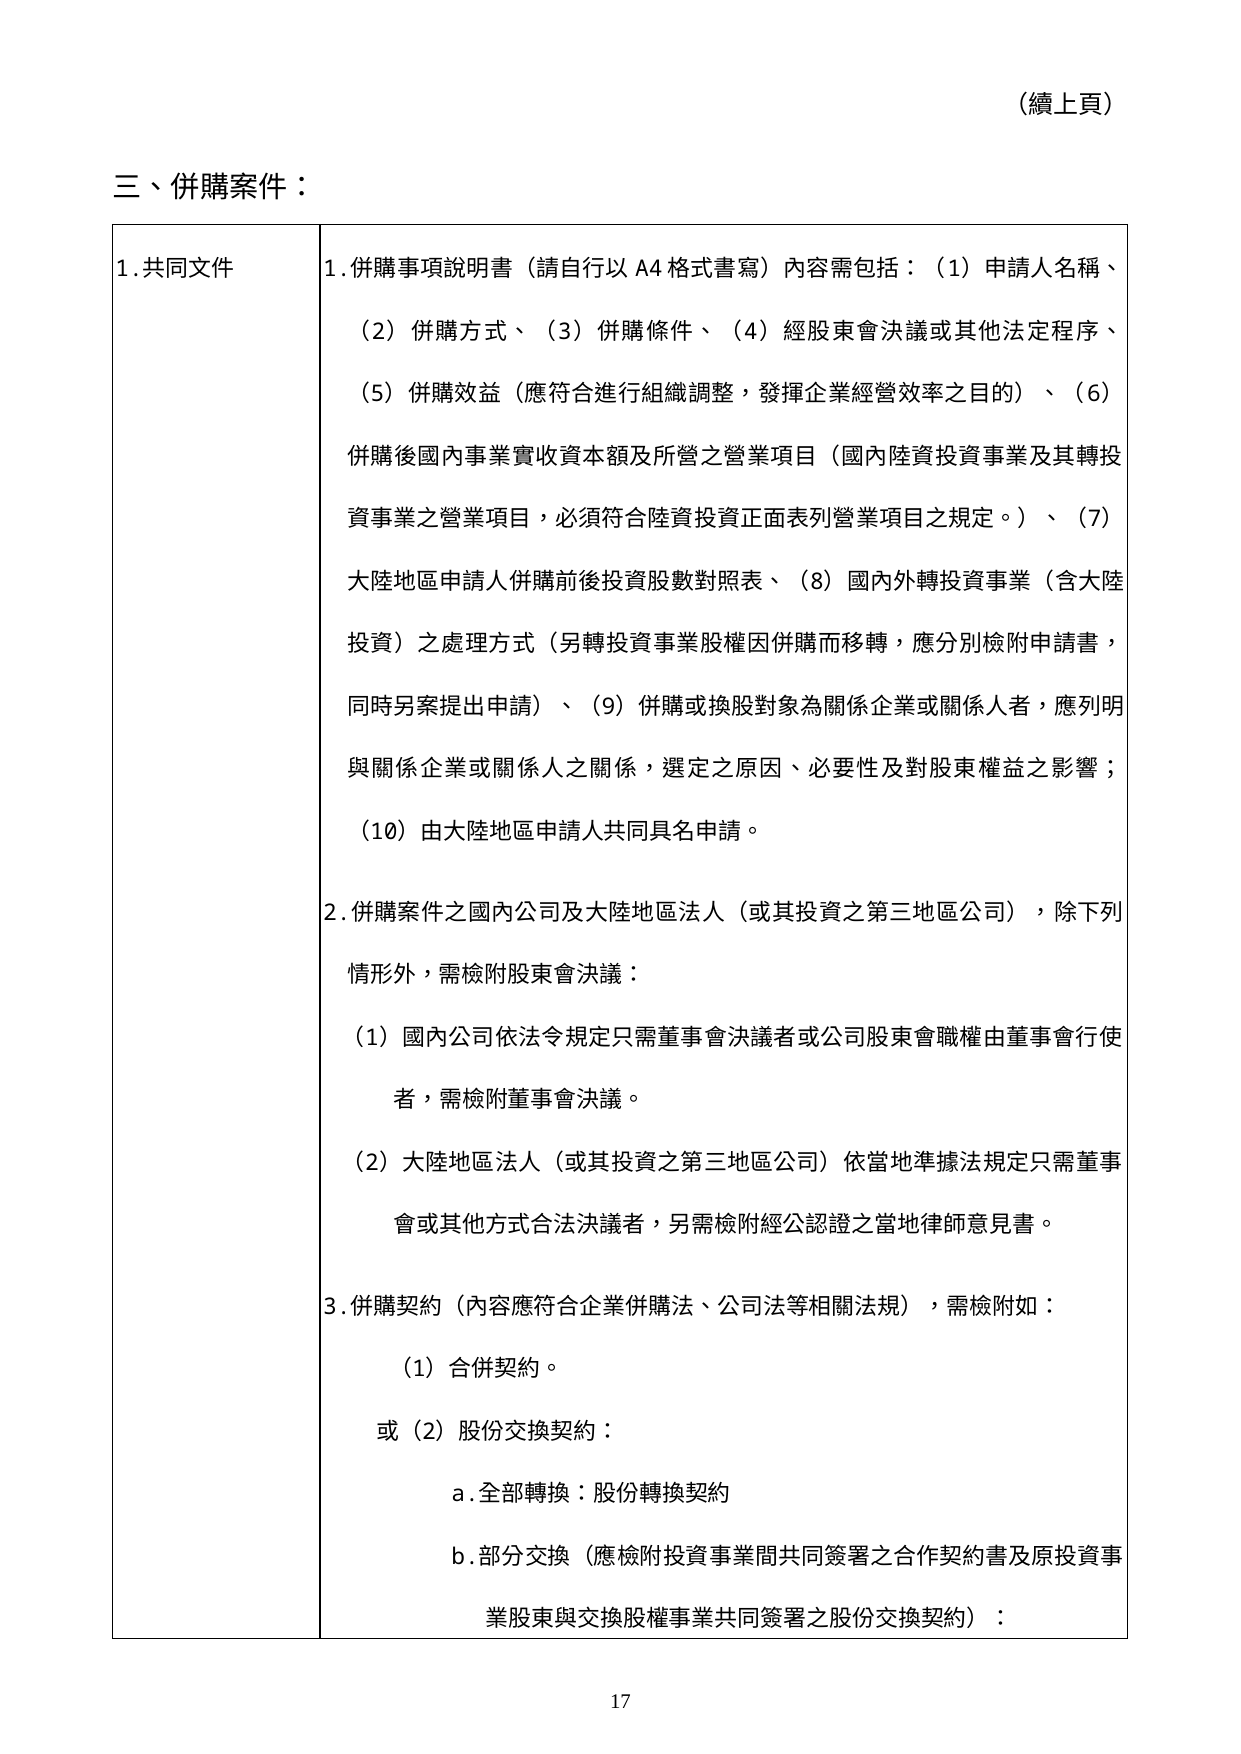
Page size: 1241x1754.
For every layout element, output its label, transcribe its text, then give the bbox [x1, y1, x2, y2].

text 三、併購案件： [112, 143, 1128, 205]
table_header 1.併購事項說明書（請自行以A4格式書寫）內容需包括：（1）申請人名稱、（2）併購方式、（3）併購條件、（4）經股東會決議或其他法定程序、（5）併購效益（應符合進行組織調整，發揮企業經營效率之目的）、（6）併購後國內事業實收資本額及所營之營業項目（國內陸資投資事業及其轉投資事業之營業項目，必須符合陸資投資正面表列營業項目之規定。）、（7）大陸地區申請人併購前後投資股數對照表、（8）國內外轉投資事業（含大陸投資）之處理方式（另轉投資事業股權因併購而移轉，應分別檢附申請書，同時另案提出申請）、（9）併購或換股對象為關係企業或關係人者，應列明與關係企業或關係人之關係，選定之原因、必要性及對股東權益之影響；（10）由大陸地區申請人共同具名申請。 2.併購案件之國內公司及大陸地區法人（或其投資之第三地區公司），除下列情形外，需檢附股東會決議： （1）國內公司依法令規定只需董事會決議者或公司股東會職權由董事會行使者，需檢附董事會決議。 （2）大陸地區法人（或其投資之第三地區公司）依當地準據法規定只需董事會或其他方式合法決議者，另需檢附經公認證之當地律師意見書。 3.併購契約（內容應符合企業併購法、公司法等相關法規），需檢附如： （1）合併契約。 或（2）股份交換契約： a.全部轉換：股份轉換契約 b.部分交換（應檢附投資事業間共同簽署之合作契約書及原投資事業股東與交換股權事業共同簽署之股份交換契約）： [321, 225, 1127, 1637]
table_header 1.共同文件 [113, 225, 319, 1637]
text （續上頁） [112, 61, 1128, 124]
